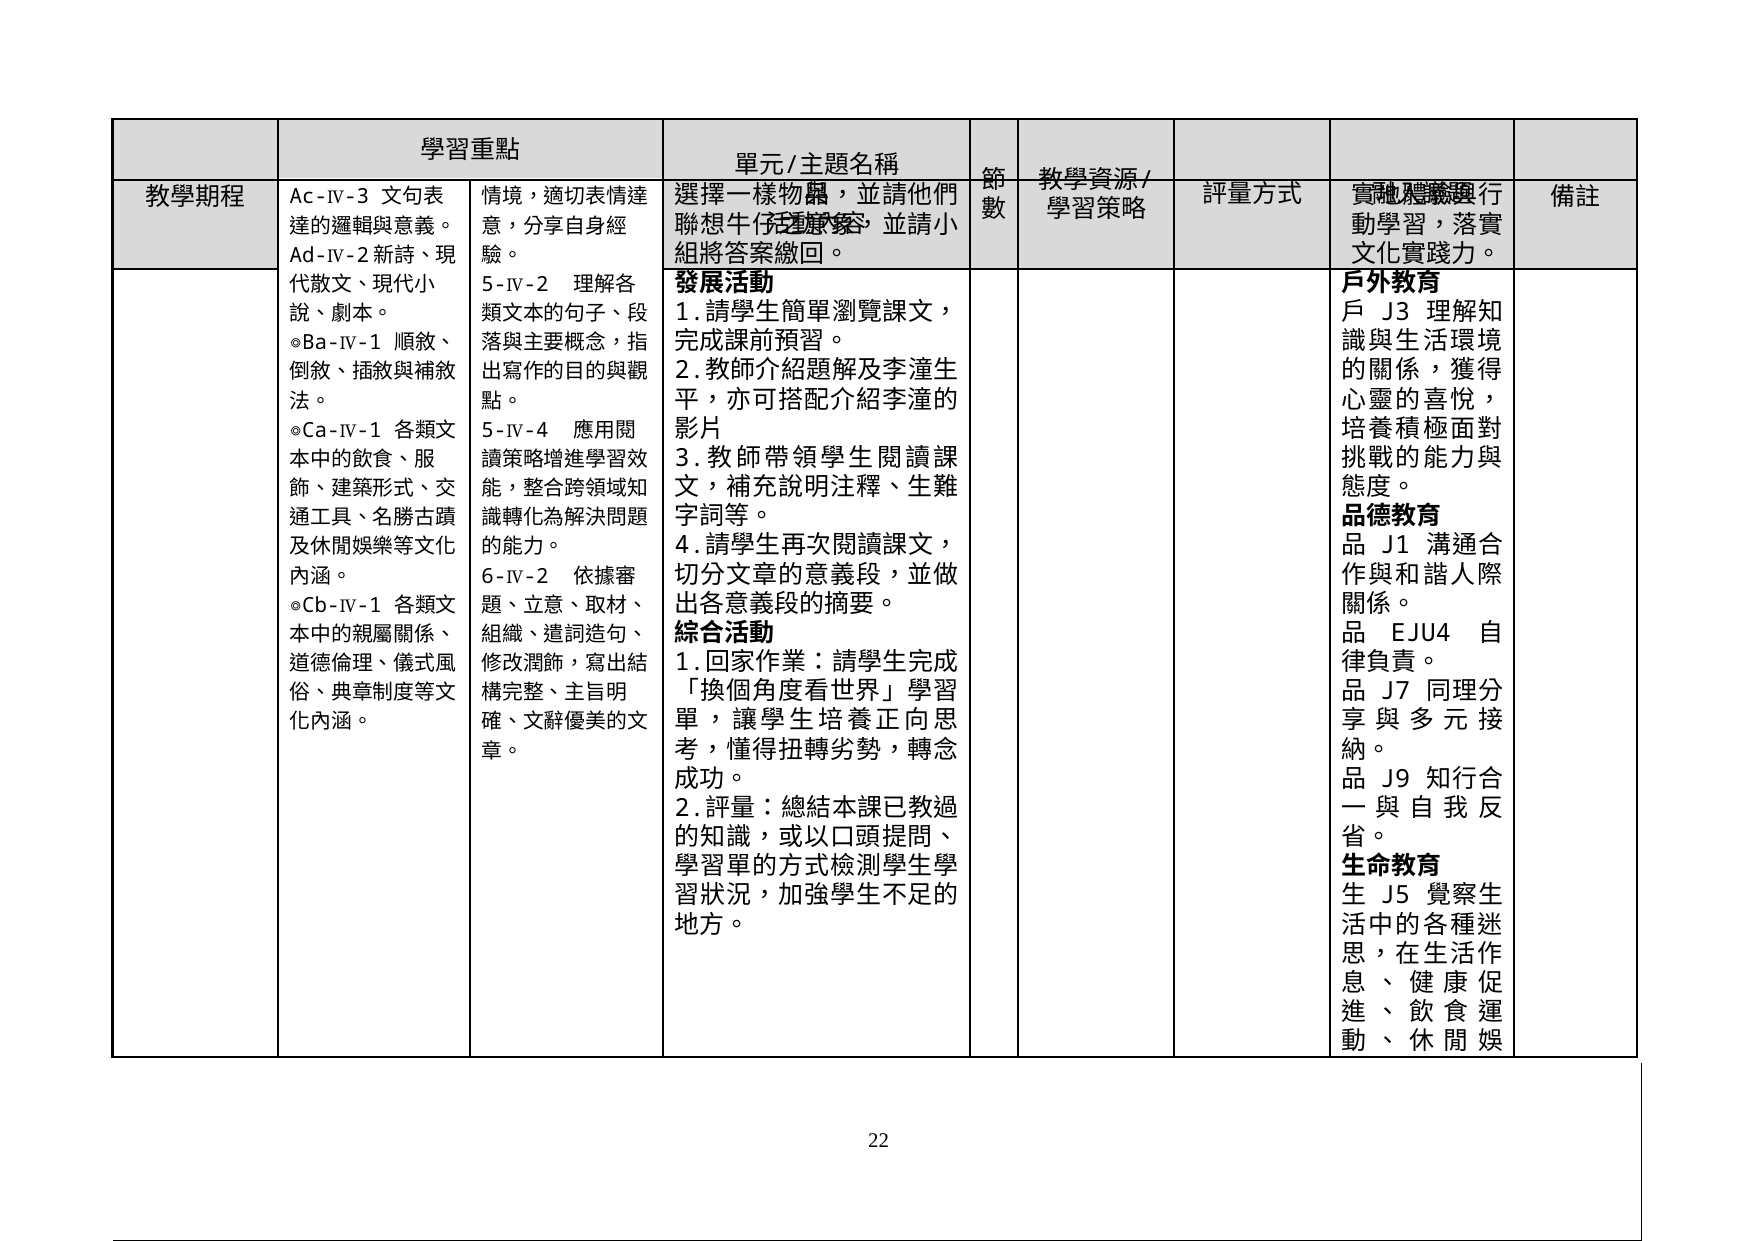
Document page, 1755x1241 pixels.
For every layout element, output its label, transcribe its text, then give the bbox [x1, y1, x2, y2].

table_cell 1.實作評量 2.口頭評量 3.自我評量 4.作業評量 [1175, 270, 1329, 1056]
table_cell 第十二週 11/15~11/21 [114, 181, 277, 268]
table_cell 5 [971, 181, 1017, 268]
table_header [1638, 118, 1736, 178]
table_cell 第六課牛背上的呀喝 準備活動 教師事前預先準備文中所述之牛仔之形象（可用圖片），學生以小組為單位選擇一樣物品，並請他們聯想牛仔之意象，並請小組將答案繳回。 發展活動 1.請學生簡單瀏覽課文，完成課前預習。 2.教師介紹題解及李潼生平，亦可搭配介紹李潼的影片 3.教師帶領學生閱讀課文，補充說明注釋、生難字詞等。 4.請學生再次閱讀課文，切分文章的意義段，並做出各意義段的摘要。 綜合活動 1.回家作業：請學生完成「換個角度看世界」學習單，讓學生培養正向思考，懂得扭轉劣勢，轉念成功。 2.評量：總結本課已教過的知識，或以口頭提問、學習單的方式檢測學生學習狀況，加強學生不足的地方。 [664, 181, 969, 268]
table_cell Ac-Ⅳ-3 文句表達的邏輯與意義。 Ad-Ⅳ-2新詩、現代散文、現代小說、劇本。 ◎Ba-Ⅳ-1 順敘、倒敘、插敘與補敘法。 ◎Ca-Ⅳ-1 各類文本中的飲食、服飾、建築形式、交通工具、名勝古蹟及休閒娛樂等文化內涵。 ◎Cb-Ⅳ-1 各類文本中的親屬關係、道德倫理、儀式風俗、典章制度等文化內涵。 [279, 181, 469, 1056]
table_cell 第六課牛背上的呀喝 準備活動 教師事前預先準備文中所述之牛仔之形象（可用圖片），學生以小組為單位選擇一樣物品，並請他們聯想牛仔之意象，並請小組將答案繳回。 發展活動 1.請學生簡單瀏覽課文，完成課前預習。 2.教師介紹題解及李潼生平，亦可搭配介紹李潼的影片 3.教師帶領學生閱讀課文，補充說明注釋、生難字詞等。 4.請學生再次閱讀課文，切分文章的意義段，並做出各意義段的摘要。 綜合活動 1.回家作業：請學生完成「換個角度看世界」學習單，讓學生培養正向思考，懂得扭轉劣勢，轉念成功。 2.評量：總結本課已教過的知識，或以口頭提問、學習單的方式檢測學生學習狀況，加強學生不足的地方。 [664, 270, 969, 1056]
table_cell [1515, 181, 1636, 268]
table_header 單元/主題名稱 與 活動內容 [664, 120, 969, 179]
table_cell 第十二週 11/15~11/21 [114, 270, 277, 1056]
table_header [1331, 120, 1513, 179]
table_cell [1638, 179, 1736, 1056]
table_cell 情境，適切表情達意，分享自身經驗。 5-Ⅳ-2 理解各類文本的句子、段落與主要概念，指出寫作的目的與觀點。 5-Ⅳ-4 應用閱讀策略增進學習效能，整合跨領域知識轉化為解決問題的能力。 6-Ⅳ-2 依據審題、立意、取材、組織、遣詞造句、修改潤飾，寫出結構完整、主旨明確、文辭優美的文章。 [471, 181, 662, 1056]
table_cell 多元文化教育 多 J1 珍惜並維護我族文化。 多 J11 增加實地體驗與行動學習，落實文化實踐力。 戶外教育 戶 J3 理解知識與生活環境的關係，獲得心靈的喜悅，培養積極面對挑戰的能力與態度。 品德教育 品 J1 溝通合作與和諧人際關係。 品 EJU4 自律負責。 品 J7 同理分享與多元接納。 品 J9 知行合一與自我反省。 生命教育 生 J5 覺察生活中的各種迷思，在生活作息、健康促進、飲食運動、休閒娛樂、人我關係等課題上進行價值思辨，尋求解決之道。 [1331, 181, 1513, 268]
table_header [1515, 120, 1636, 179]
table_cell 5 [971, 270, 1017, 1056]
table_cell 1.實作評量 2.口頭評量 3.自我評量 4.作業評量 [1175, 181, 1329, 268]
table_header 節數 [971, 120, 1017, 179]
table_header [1175, 120, 1329, 179]
table_cell [1515, 270, 1636, 1056]
table_cell 多元文化教育 多 J1 珍惜並維護我族文化。 多 J11 增加實地體驗與行動學習，落實文化實踐力。 戶外教育 戶 J3 理解知識與生活環境的關係，獲得心靈的喜悅，培養積極面對挑戰的能力與態度。 品德教育 品 J1 溝通合作與和諧人際關係。 品 EJU4 自律負責。 品 J7 同理分享與多元接納。 品 J9 知行合一與自我反省。 生命教育 生 J5 覺察生活中的各種迷思，在生活作息、健康促進、飲食運動、休閒娛樂、人我關係等課題上進行價值思辨，尋求解決之道。 [1331, 270, 1513, 1056]
table_cell 1.教學ppt 2.學習單 3.影音資料 4.網路資料 [1019, 270, 1173, 1056]
table_cell 1.教學ppt 2.學習單 3.影音資料 4.網路資料 [1019, 181, 1173, 268]
table_header 學習重點 [279, 120, 662, 178]
table_header 教學資源/學習策略 [1019, 120, 1173, 179]
table_header [114, 120, 277, 179]
